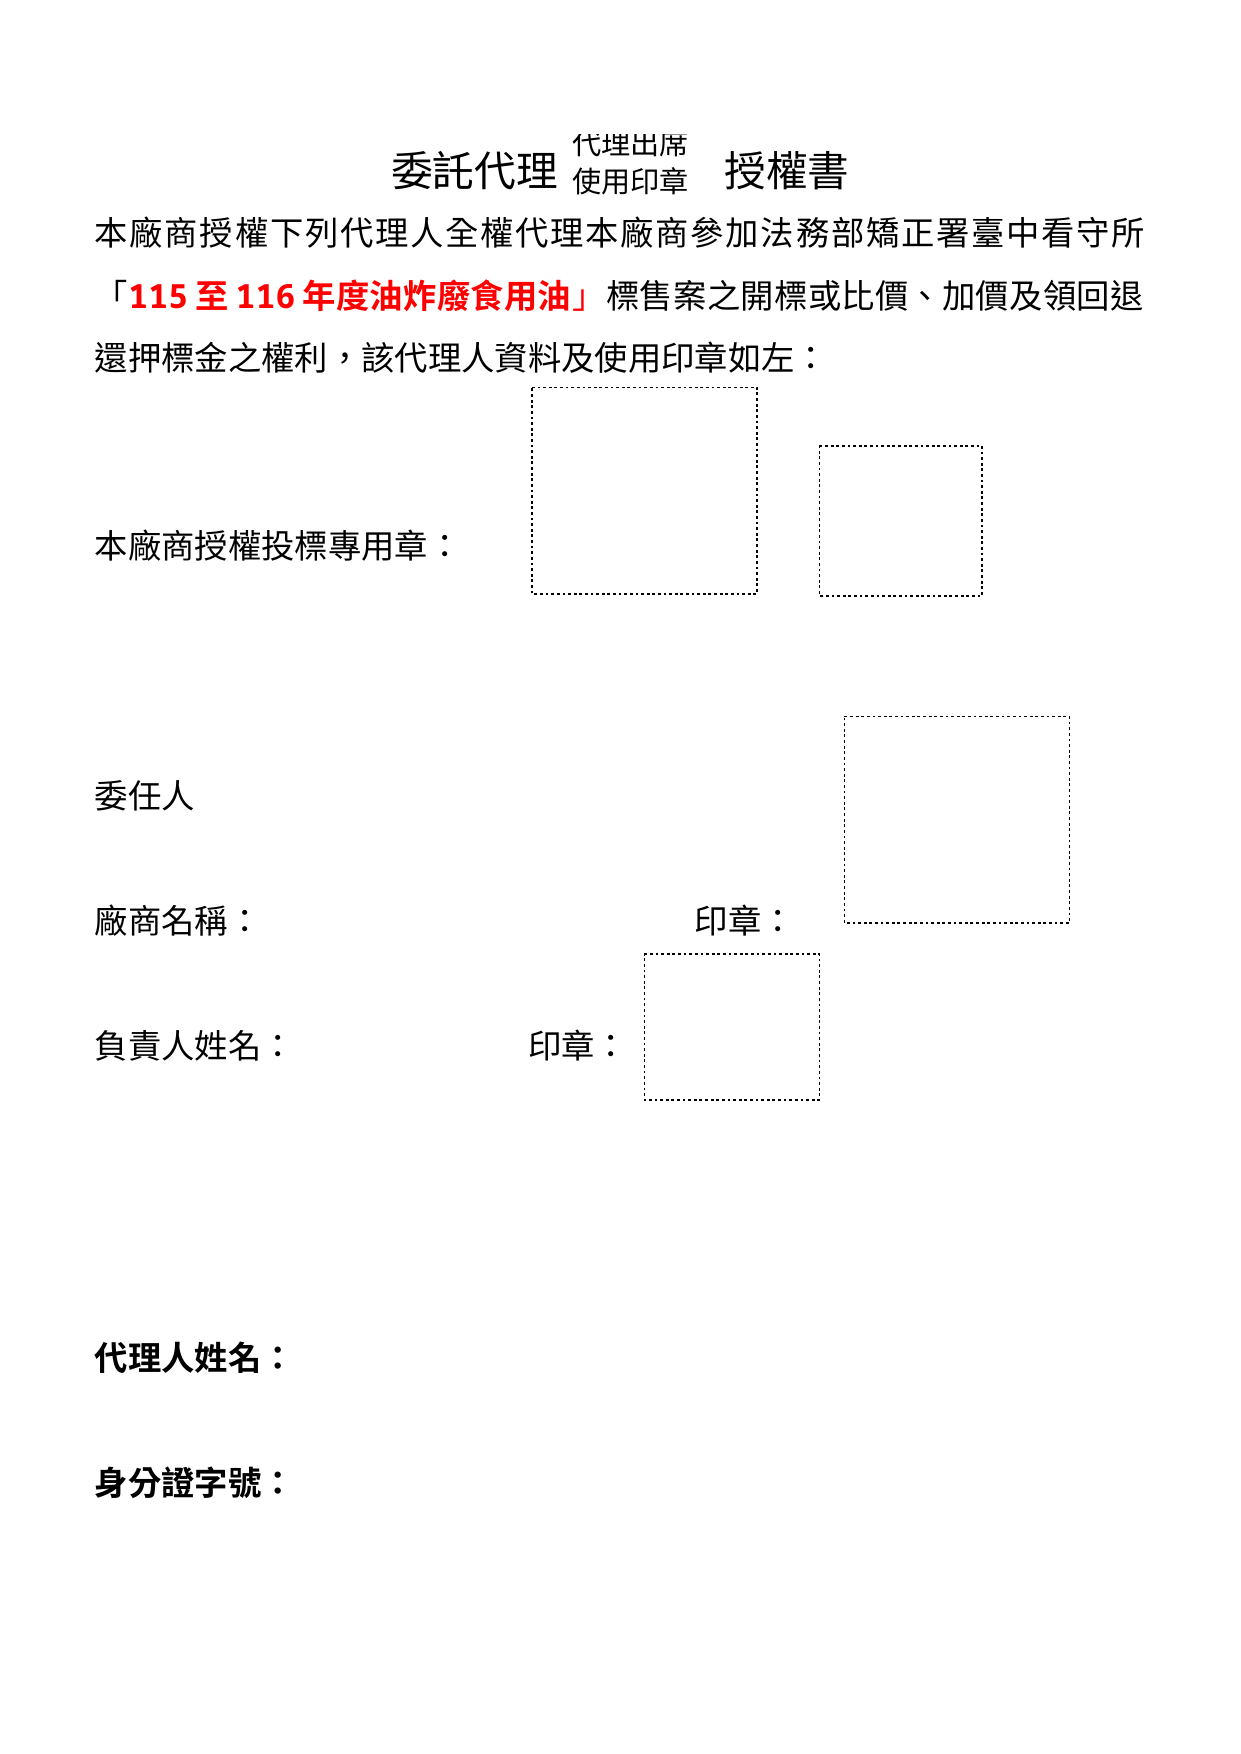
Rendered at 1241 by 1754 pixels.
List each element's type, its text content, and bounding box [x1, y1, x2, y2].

text 使用印章 [572, 172, 698, 197]
text 廠商名稱： 印章： [94, 877, 1146, 939]
text [1070, 752, 1146, 814]
text 委任人 [94, 752, 844, 814]
text 代理人姓名： [94, 1314, 1146, 1377]
text [758, 502, 819, 564]
text 負責人姓名： 印章： [94, 1002, 644, 1064]
table_header 代理人身分證件影本粘貼處 [620, 1277, 1146, 1281]
text 委託代理 授權書 [94, 127, 1146, 189]
text [983, 502, 1146, 564]
text 本廠商授權下列代理人全權代理本廠商參加法務部矯正署臺中看守所「115至116年度油炸廢食用油」標售案之開標或比價、加價及領回退還押標金之權利，該代理人資料及使用印章如左： [94, 189, 1146, 377]
text [820, 1002, 1146, 1064]
text 本廠商授權投標專用章： [94, 502, 531, 564]
text 身分證字號： [94, 1439, 1146, 1502]
text 代理出席 [572, 134, 692, 157]
